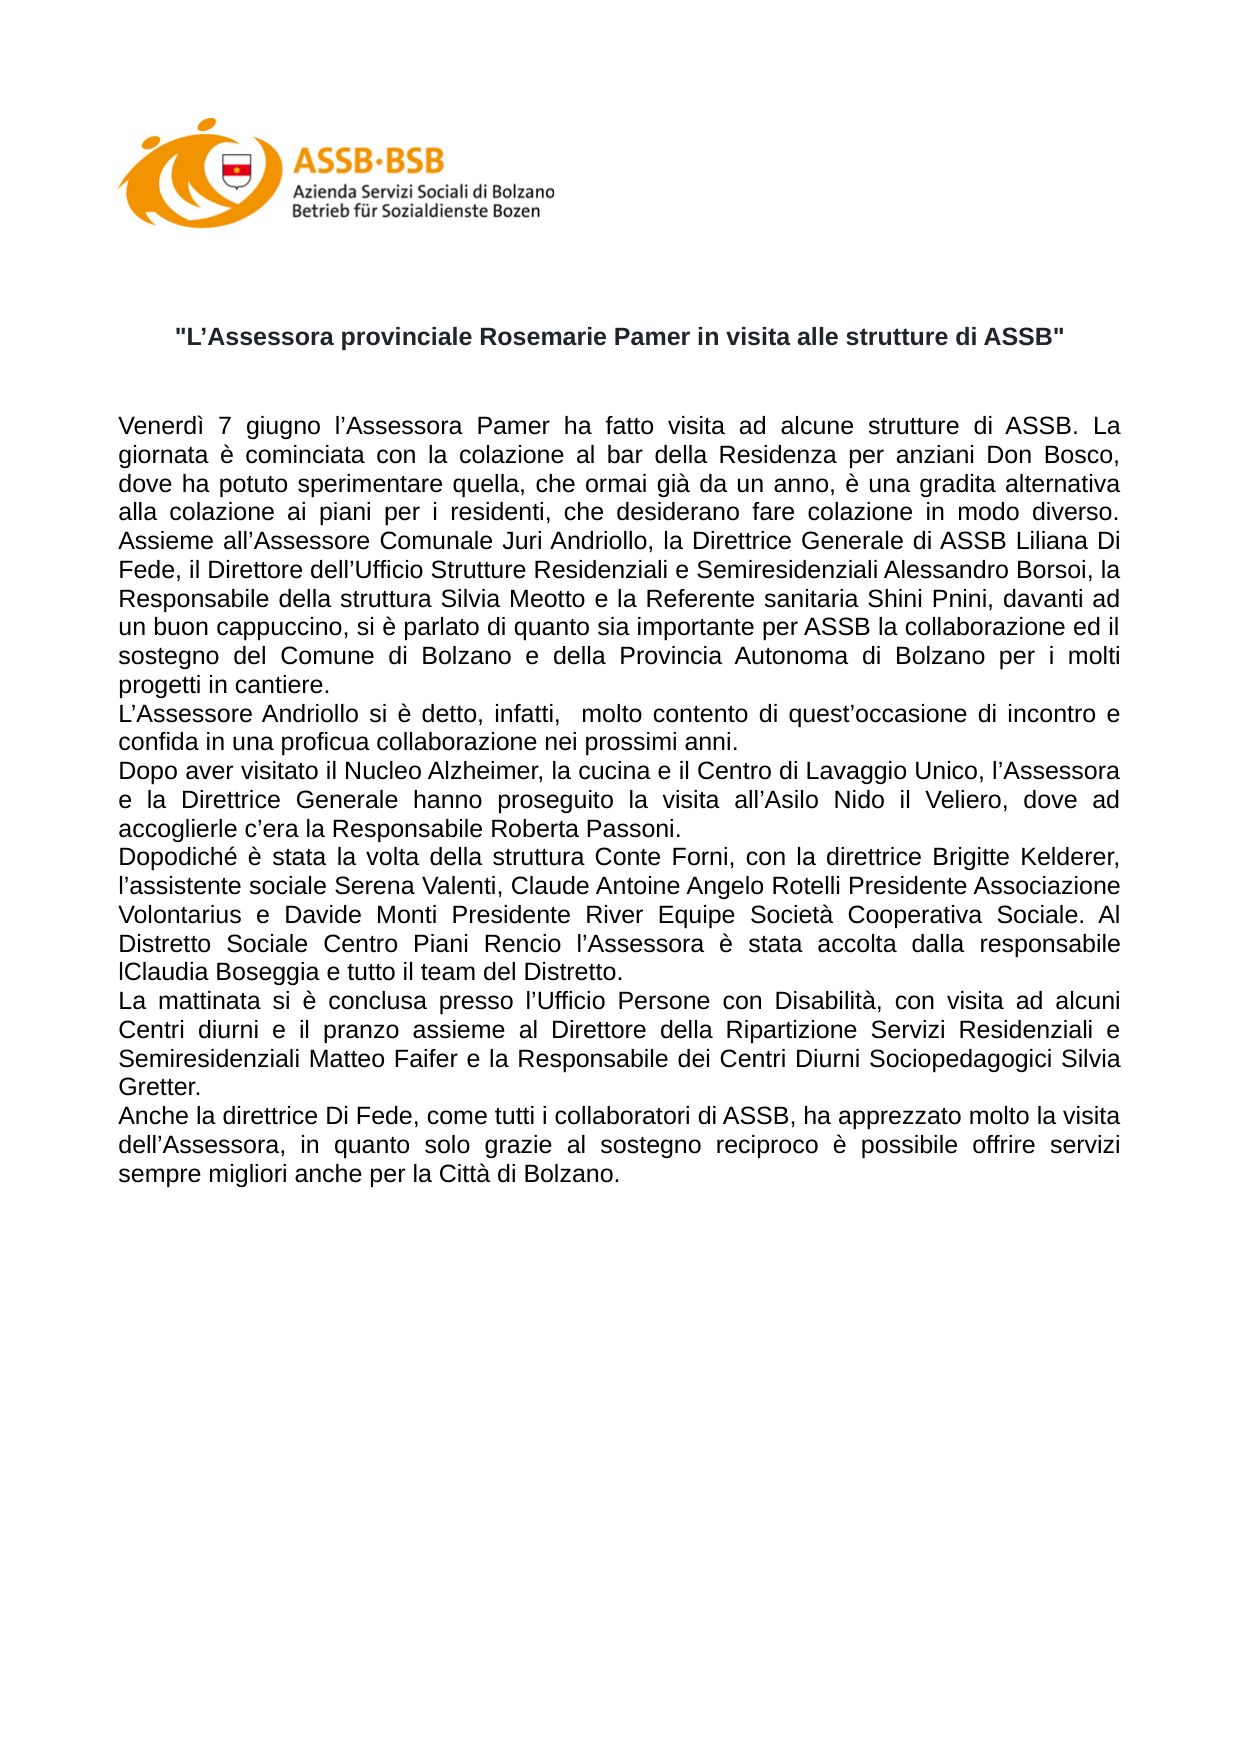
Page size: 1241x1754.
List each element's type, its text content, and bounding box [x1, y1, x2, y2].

picture [118, 118, 555, 249]
text Dopodiché è stata la volta della struttura Conte Forni, con la direttrice Brigitte Kelderer, l’assistente sociale Serena Valenti, Claude Antoine Angelo Rotelli Presidente Associazione Volontarius e Davide Monti Presidente River Equipe Società Cooperativa Sociale. Al Distretto Sociale Centro Piani Rencio l’Assessora è stata accolta dalla responsabile lClaudia Boseggia e tutto il team del Distretto. [118, 842, 1122, 986]
text Dopo aver visitato il Nucleo Alzheimer, la cucina e il Centro di Lavaggio Unico, l’Assessora e la Direttrice Generale hanno proseguito la visita all’Asilo Nido il Veliero, dove ad accoglierle c’era la Responsabile Roberta Passoni. [118, 756, 1122, 842]
text Anche la direttrice Di Fede, come tutti i collaboratori di ASSB, ha apprezzato molto la visita dell’Assessora, in quanto solo grazie al sostegno reciproco è possibile offrire servizi sempre migliori anche per la Città di Bolzano. [118, 1101, 1122, 1187]
text La mattinata si è conclusa presso l’Ufficio Persone con Disabilità, con visita ad alcuni Centri diurni e il pranzo assieme al Direttore della Ripartizione Servizi Residenziali e Semiresidenziali Matteo Faifer e la Responsabile dei Centri Diurni Sociopedagogici Silvia Gretter. [118, 986, 1122, 1101]
subtitle "L’Assessora provinciale Rosemarie Pamer in visita alle strutture di ASSB" [118, 322, 1122, 351]
text L’Assessore Andriollo si è detto, infatti, molto contento di quest’occasione di incontro e confida in una proficua collaborazione nei prossimi anni. [118, 698, 1122, 756]
text Venerdì 7 giugno l’Assessora Pamer ha fatto visita ad alcune strutture di ASSB. La giornata è cominciata con la colazione al bar della Residenza per anziani Don Bosco, dove ha potuto sperimentare quella, che ormai già da un anno, è una gradita alternativa alla colazione ai piani per i residenti, che desiderano fare colazione in modo diverso. Assieme all’Assessore Comunale Juri Andriollo, la Direttrice Generale di ASSB Liliana Di Fede, il Direttore dell’Ufficio Strutture Residenziali e Semiresidenziali Alessandro Borsoi, la Responsabile della struttura Silvia Meotto e la Referente sanitaria Shini Pnini, davanti ad un buon cappuccino, si è parlato di quanto sia importante per ASSB la collaborazione ed il sostegno del Comune di Bolzano e della Provincia Autonoma di Bolzano per i molti progetti in cantiere. [118, 411, 1122, 698]
